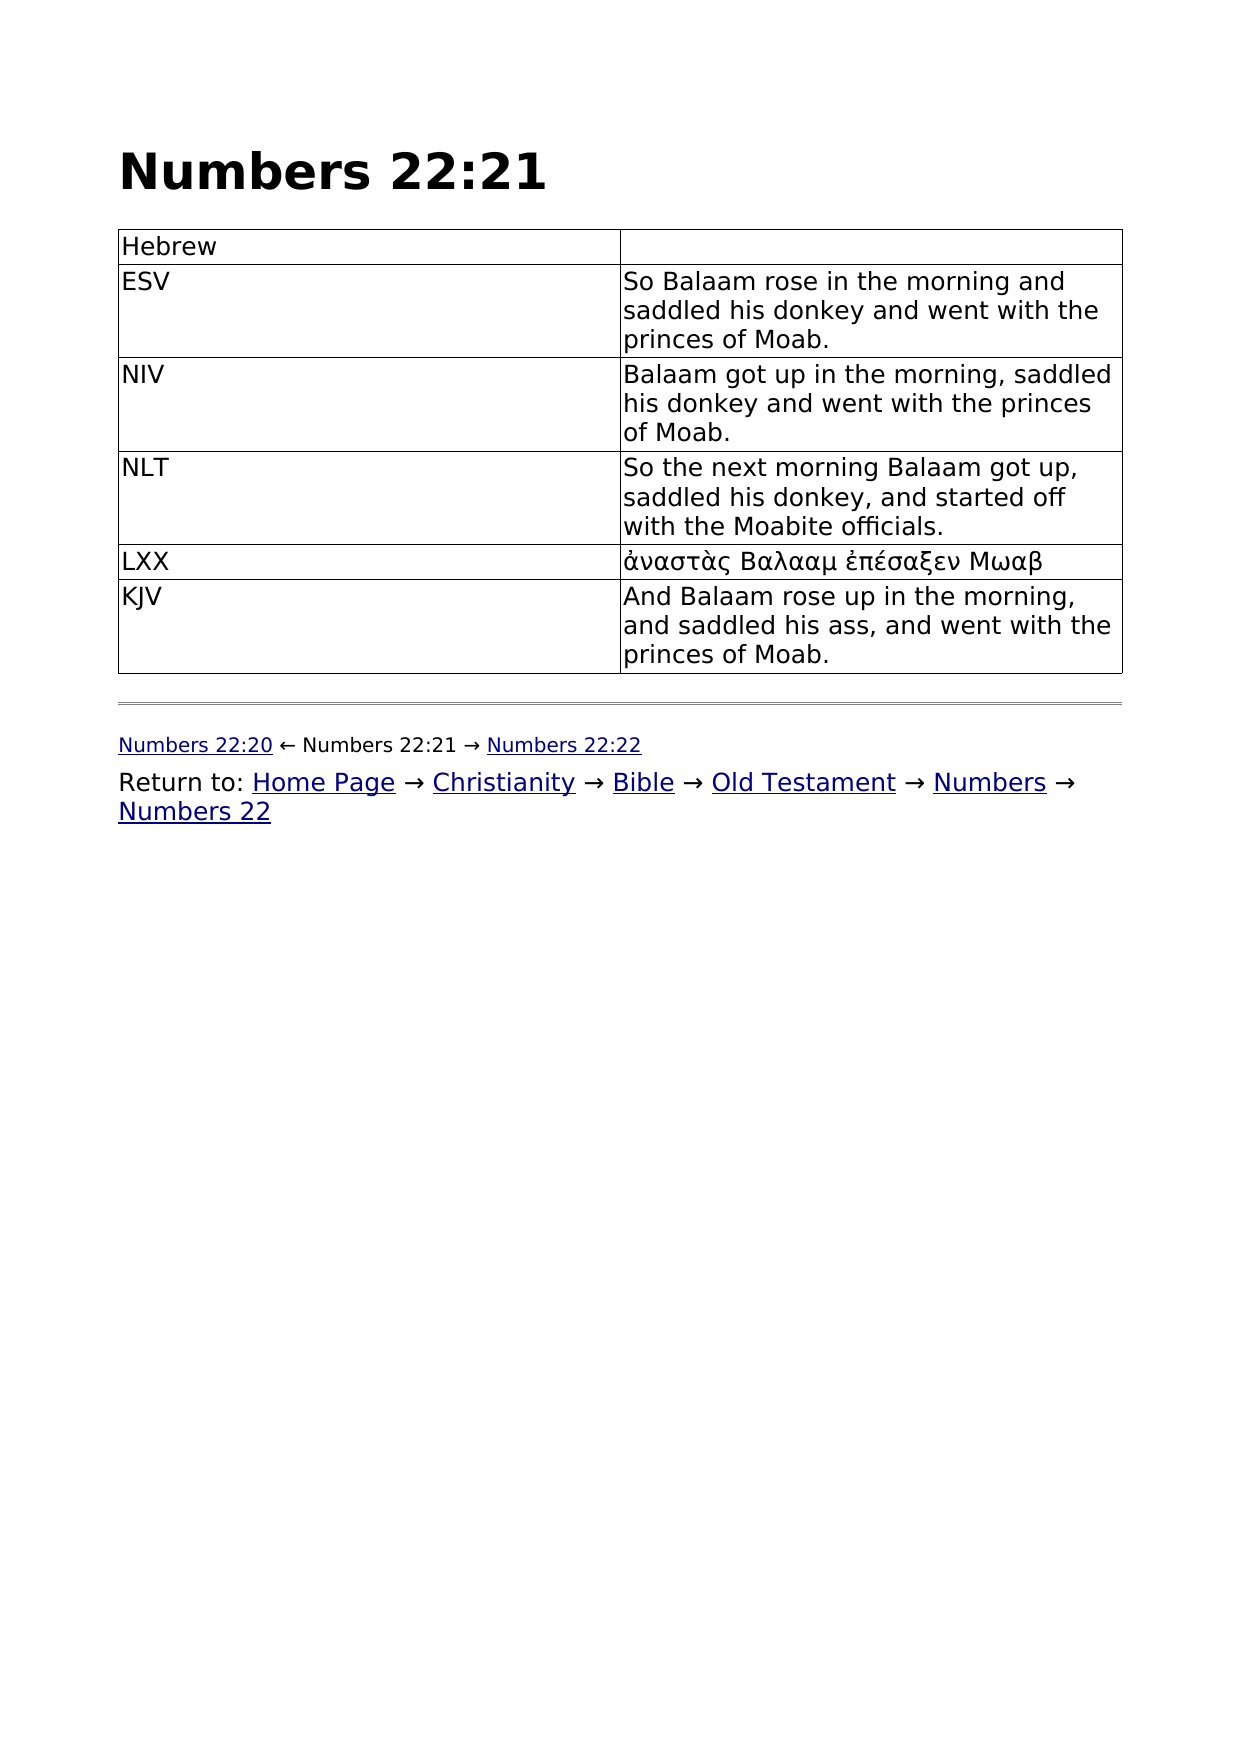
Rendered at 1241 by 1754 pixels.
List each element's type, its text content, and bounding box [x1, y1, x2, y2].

table_cell So the next morning Balaam got up, saddled his donkey, and started off with the Moabite officials. [621, 452, 1122, 544]
text Return to: Home Page → Christianity → Bible → Old Testament → Numbers → Numbers 22 [118, 768, 1122, 826]
table_cell So Balaam rose in the morning and saddled his donkey and went with the princes of Moab. [621, 265, 1122, 357]
table_cell ESV [119, 265, 620, 357]
table_cell NLT [119, 452, 620, 544]
table_header [621, 230, 1122, 264]
table_cell NIV [119, 358, 620, 451]
subtitle Numbers 22:21 [118, 143, 1122, 201]
table_header Hebrew [119, 230, 620, 264]
table_cell LXX [119, 545, 620, 579]
text Numbers 22:20 ← Numbers 22:21 → Numbers 22:22 [118, 734, 1122, 768]
table_cell Balaam got up in the morning, saddled his donkey and went with the princes of Moab. [621, 358, 1122, 451]
table_cell And Balaam rose up in the morning, and saddled his ass, and went with the princes of Moab. [621, 580, 1122, 673]
table_cell ἀναστὰς Βαλααμ ἐπέσαξεν Μωαβ [621, 545, 1122, 579]
table_cell KJV [119, 580, 620, 673]
